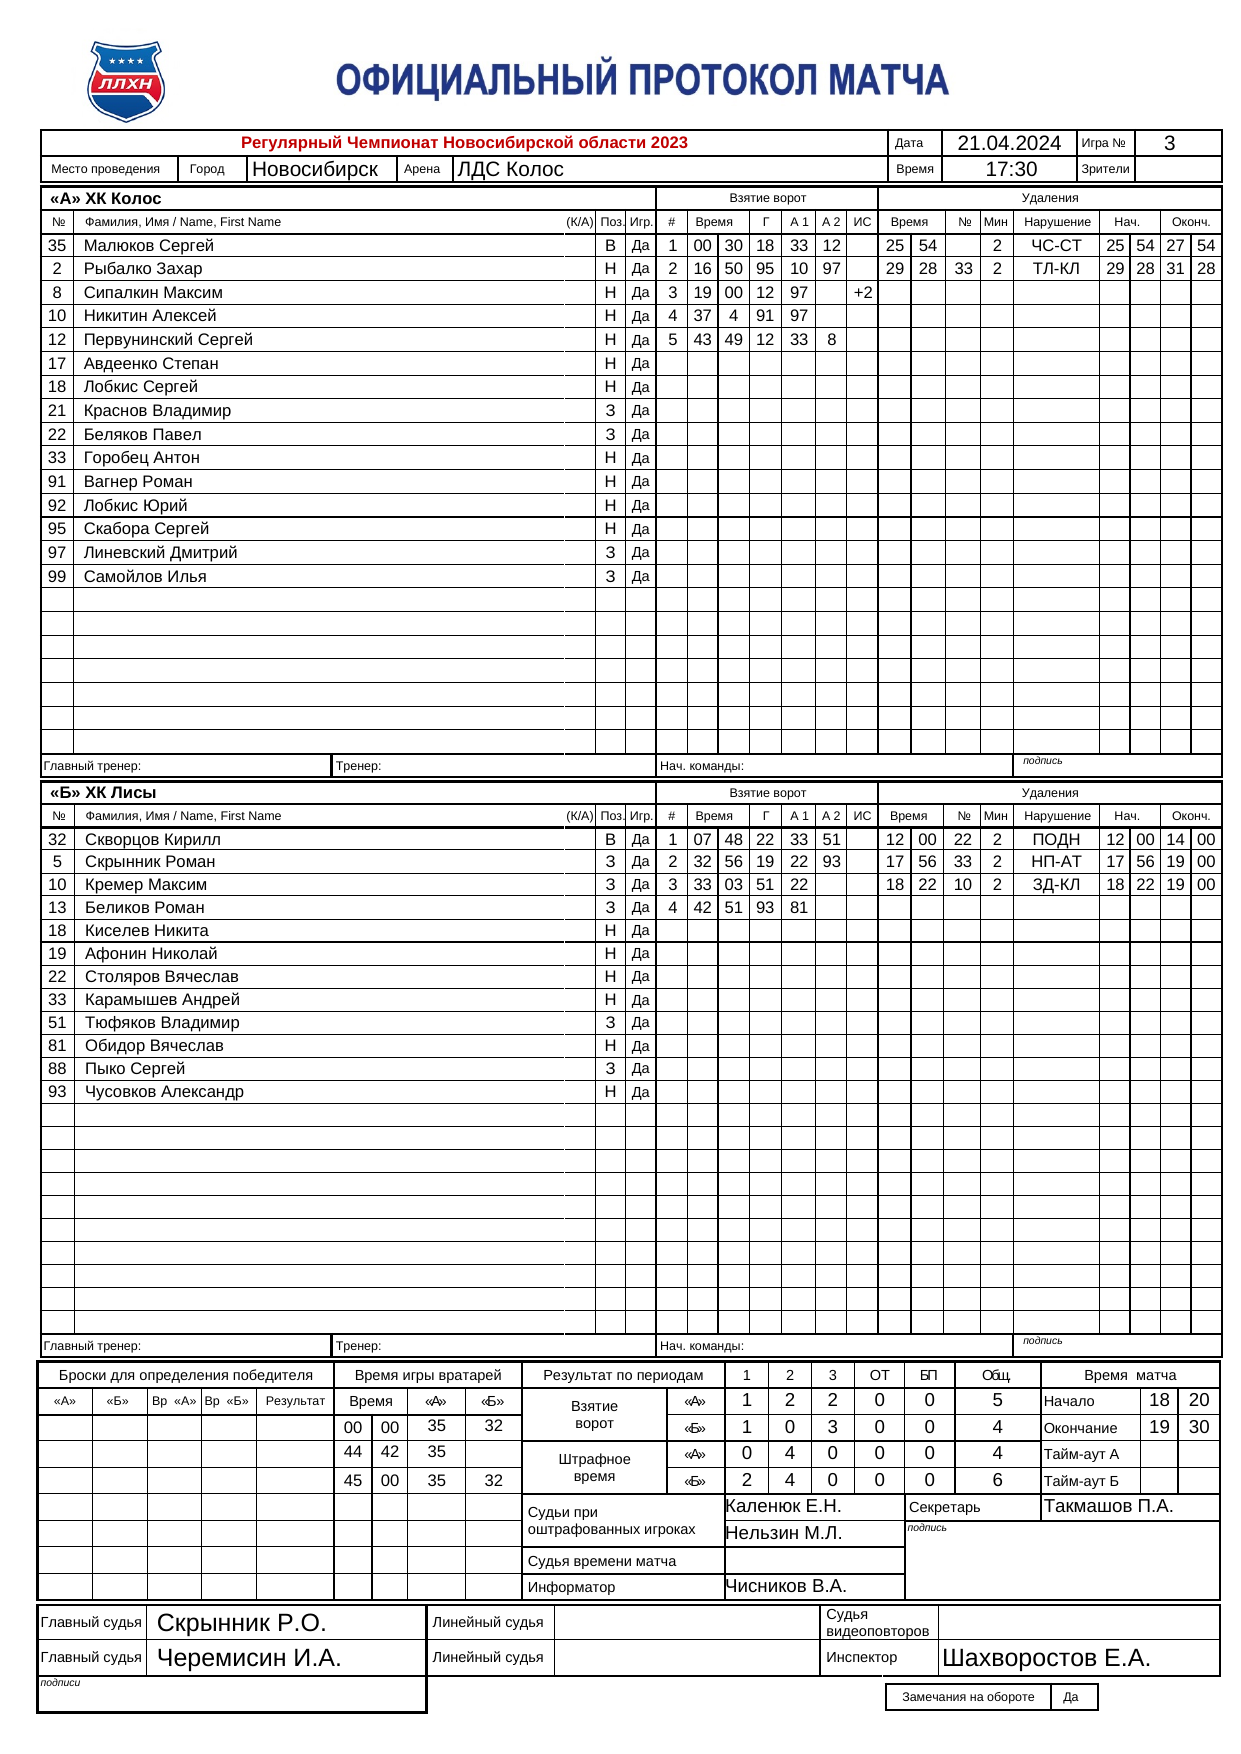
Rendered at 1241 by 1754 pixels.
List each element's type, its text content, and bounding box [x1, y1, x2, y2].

table_cell [847, 423, 877, 445]
table_cell [1014, 659, 1099, 682]
table_cell [688, 1081, 717, 1103]
table_cell [565, 966, 595, 987]
table_cell [912, 1196, 943, 1218]
table_cell [719, 943, 749, 964]
table_cell [1161, 518, 1190, 540]
table_cell [1131, 612, 1160, 634]
table_cell [879, 730, 910, 753]
table_cell [946, 612, 980, 634]
table_cell [1100, 1081, 1129, 1103]
table_cell [42, 730, 73, 753]
table_cell [1161, 659, 1190, 682]
table_cell [565, 850, 595, 872]
table_cell [750, 1127, 781, 1149]
table_cell [879, 588, 910, 611]
table_cell [981, 707, 1013, 729]
table_cell [626, 659, 655, 682]
table_cell [1192, 683, 1221, 706]
table_cell [1014, 943, 1099, 964]
table_cell [944, 989, 980, 1011]
table_cell [719, 1173, 749, 1195]
table_cell [408, 1574, 465, 1599]
table_cell Новосибирск [248, 157, 396, 181]
table_cell [565, 612, 595, 634]
table_cell [750, 376, 781, 398]
table_cell [1192, 1127, 1221, 1149]
table_cell 2 [812, 1389, 854, 1413]
table_cell [912, 376, 945, 398]
table_cell [257, 1574, 333, 1599]
table_cell [719, 376, 749, 398]
table_cell [847, 966, 877, 987]
table_cell 54 [1131, 235, 1160, 256]
table_cell [1192, 588, 1221, 611]
table_cell [75, 1265, 564, 1287]
table_cell [657, 494, 687, 516]
table_cell Самойлов Илья [74, 565, 564, 587]
table_cell [39, 1441, 92, 1467]
table_cell [1161, 1035, 1190, 1057]
table_cell [816, 1173, 846, 1195]
table_cell [912, 446, 945, 469]
table_cell Тренер: [333, 755, 655, 776]
table_cell [1131, 943, 1160, 964]
table_cell Н [596, 920, 625, 941]
table_cell [719, 966, 749, 987]
table_cell [688, 1173, 717, 1195]
table_cell [1192, 730, 1221, 753]
table_cell [657, 518, 687, 540]
table_cell [946, 730, 980, 753]
table_cell [657, 1012, 687, 1033]
table_cell [657, 352, 687, 374]
table_cell [42, 1173, 74, 1195]
table_cell [719, 588, 749, 611]
table_cell [847, 1242, 877, 1264]
table_header 2 [769, 1363, 811, 1387]
table_cell Н [596, 494, 625, 516]
table_cell [1161, 683, 1190, 706]
table_cell 95 [750, 257, 781, 280]
table_cell 97 [816, 257, 846, 280]
table_cell [750, 494, 781, 516]
table_cell [1100, 966, 1129, 987]
table_cell [688, 446, 717, 469]
table_cell [565, 328, 595, 351]
table_cell [847, 920, 877, 941]
table_cell [626, 1173, 655, 1195]
table_cell [816, 399, 846, 422]
table_cell [93, 1574, 147, 1599]
table_cell [750, 1012, 781, 1033]
table_cell [944, 1127, 980, 1149]
table_cell Авдеенко Степан [74, 352, 564, 374]
table_cell З [596, 1058, 625, 1079]
table_cell [1192, 305, 1221, 327]
table_cell [816, 966, 846, 987]
table_cell # [657, 805, 687, 826]
table_cell [719, 920, 749, 941]
table_cell [1161, 1311, 1190, 1333]
table_cell [74, 612, 564, 634]
table_cell [1014, 1196, 1099, 1218]
table_cell [719, 1311, 749, 1333]
table_cell [944, 1311, 980, 1333]
table_cell [1014, 1311, 1099, 1333]
table_cell [1161, 328, 1190, 351]
table_cell [657, 541, 687, 564]
table_cell [1161, 1127, 1190, 1149]
table_cell [1161, 1173, 1190, 1195]
table_cell Да [626, 1058, 655, 1079]
table_cell [750, 1035, 781, 1057]
table_cell [847, 636, 877, 658]
table_cell А 1 [782, 211, 815, 233]
table_cell Линевский Дмитрий [74, 541, 564, 564]
table_cell [565, 896, 595, 918]
table_cell [1161, 1081, 1190, 1103]
table_cell 81 [42, 1035, 74, 1057]
table_cell [74, 730, 564, 753]
table_cell [750, 1219, 781, 1241]
table_cell [1100, 1219, 1129, 1241]
table_cell [816, 305, 846, 327]
table_cell [782, 446, 815, 469]
table_cell 10 [782, 257, 815, 280]
table_cell [912, 707, 945, 729]
table_cell [719, 707, 749, 729]
table_cell [816, 636, 846, 658]
table_cell [596, 730, 625, 753]
table_cell 17 [42, 352, 73, 374]
table_cell [816, 423, 846, 445]
table_cell [1014, 352, 1099, 374]
table_cell [1100, 1058, 1129, 1079]
table_cell Столяров Вячеслав [75, 966, 564, 987]
table_cell [1014, 1219, 1099, 1241]
table_cell [816, 1311, 846, 1333]
table_cell [782, 989, 815, 1011]
table_cell [1100, 1173, 1129, 1195]
table_cell 19 [1141, 1415, 1177, 1440]
table_cell [657, 943, 687, 964]
table_cell «А» [408, 1389, 465, 1413]
table_cell [750, 683, 781, 706]
table_cell 22 [944, 829, 980, 849]
table_cell подпись [906, 1522, 1219, 1599]
table_cell [879, 1104, 910, 1126]
table_cell [42, 1265, 74, 1287]
table_cell подписи [39, 1677, 425, 1711]
table_cell [39, 1494, 92, 1520]
table_cell [912, 423, 945, 445]
table_cell [688, 1035, 717, 1057]
table_cell 35 [408, 1416, 465, 1440]
table_cell 22 [42, 423, 73, 445]
table_cell [782, 612, 815, 634]
table_cell 22 [782, 874, 815, 895]
table_cell 1 [726, 1389, 768, 1413]
table_cell 5 [956, 1389, 1040, 1413]
table_cell [1161, 1265, 1190, 1287]
table_cell [719, 636, 749, 658]
table_cell [1014, 896, 1099, 918]
table_cell Окончание [1042, 1415, 1140, 1440]
table_cell [626, 1196, 655, 1218]
table_cell [847, 850, 877, 872]
table_cell 97 [782, 281, 815, 303]
table_cell [750, 423, 781, 445]
table_cell [565, 257, 595, 280]
table_cell [688, 399, 717, 422]
table_cell [1131, 1081, 1160, 1103]
table_cell [847, 588, 877, 611]
table_cell Тренер: [333, 1335, 655, 1356]
table_cell [847, 518, 877, 540]
table_cell [1161, 281, 1190, 303]
table_cell [944, 966, 980, 987]
table_cell [750, 1288, 781, 1310]
table_cell [750, 518, 781, 540]
table_cell [148, 1494, 201, 1520]
table_cell [981, 989, 1013, 1011]
table_cell [1014, 920, 1099, 941]
table_cell [688, 352, 717, 374]
table_cell [1192, 1219, 1221, 1241]
table_cell Да [626, 829, 655, 849]
table_cell [946, 494, 980, 516]
table_cell [565, 874, 595, 895]
table_cell [1192, 494, 1221, 516]
table_cell 33 [946, 257, 980, 280]
table_cell 51 [816, 829, 846, 849]
table_cell Пыко Сергей [75, 1058, 564, 1079]
table_cell Тайм-аут А [1042, 1441, 1140, 1467]
table_cell [750, 943, 781, 964]
table_cell [981, 470, 1013, 493]
table_cell Обидор Вячеслав [75, 1035, 564, 1057]
table_cell [565, 829, 595, 849]
table_cell [879, 989, 910, 1011]
table_cell [912, 1104, 943, 1126]
table_cell Г [750, 805, 781, 826]
table_cell З [596, 399, 625, 422]
table_cell [782, 470, 815, 493]
table_cell 25 [1100, 235, 1129, 256]
table_cell [373, 1574, 407, 1599]
table_cell [750, 707, 781, 729]
table_cell [782, 707, 815, 729]
table_cell 43 [688, 328, 717, 351]
table_cell [847, 1081, 877, 1103]
table_cell [657, 1311, 687, 1333]
table_cell Н [596, 376, 625, 398]
table_cell [626, 1104, 655, 1126]
table_cell [782, 588, 815, 611]
table_cell [202, 1468, 256, 1493]
table_cell [750, 612, 781, 634]
table_cell А 1 [782, 805, 815, 826]
table_cell [1014, 1035, 1099, 1057]
table_cell [1014, 683, 1099, 706]
table_cell [688, 376, 717, 398]
table_cell «А» [39, 1389, 92, 1413]
table_cell Лобкис Сергей [74, 376, 564, 398]
table_cell [565, 281, 595, 303]
table_cell [148, 1468, 201, 1493]
table_cell [1100, 730, 1129, 753]
table_cell [1100, 565, 1129, 587]
table_cell [688, 1058, 717, 1079]
table_cell 3 [657, 874, 687, 895]
table_cell [657, 376, 687, 398]
table_cell [981, 1150, 1013, 1172]
table_cell [816, 352, 846, 374]
table_cell 88 [42, 1058, 74, 1079]
table_cell 12 [1100, 829, 1129, 849]
table_cell 0 [855, 1415, 904, 1440]
table_cell [719, 659, 749, 682]
table_cell [1131, 730, 1160, 753]
table_cell ЛДС Колос [454, 157, 887, 181]
table_cell [335, 1494, 371, 1520]
table_cell Н [596, 352, 625, 374]
table_cell [879, 305, 910, 327]
table_cell [981, 1035, 1013, 1057]
table_cell Судья видеоповторов [821, 1606, 938, 1639]
table_cell [1014, 328, 1099, 351]
table_cell [912, 399, 945, 422]
table_cell [912, 1081, 943, 1103]
table_cell [847, 612, 877, 634]
table_cell Да [626, 1035, 655, 1057]
table_cell [719, 518, 749, 540]
table_cell [912, 659, 945, 682]
table_cell [847, 257, 877, 280]
table_cell [946, 376, 980, 398]
table_cell [1100, 1012, 1129, 1033]
table_cell 00 [1192, 874, 1221, 895]
table_cell [816, 683, 846, 706]
table_cell [944, 1150, 980, 1172]
table_cell [596, 1173, 625, 1195]
table_cell [626, 707, 655, 729]
table_cell [1131, 541, 1160, 564]
table_cell 4 [956, 1415, 1040, 1440]
table_cell № [946, 211, 980, 233]
table_cell [1161, 446, 1190, 469]
table_cell [688, 494, 717, 516]
table_cell 4 [769, 1468, 811, 1493]
table_cell 00 [335, 1416, 371, 1440]
table_cell 3 [657, 281, 687, 303]
table_cell [1131, 707, 1160, 729]
table_cell [1014, 1081, 1099, 1103]
table_header «А» ХК Колос [42, 188, 655, 209]
table_cell [1014, 470, 1099, 493]
table_cell [750, 636, 781, 658]
table_cell [1161, 494, 1190, 516]
table_cell 51 [719, 896, 749, 918]
table_cell [912, 1127, 943, 1149]
table_cell Да [626, 896, 655, 918]
table_cell [816, 1081, 846, 1103]
table_cell [946, 683, 980, 706]
table_cell [1131, 1311, 1160, 1333]
table_cell [1100, 1127, 1129, 1149]
table_cell [847, 565, 877, 587]
table_cell Да [626, 281, 655, 303]
table_cell [1179, 1468, 1219, 1493]
table_cell [565, 707, 595, 729]
table_cell 42 [688, 896, 717, 918]
table_cell [981, 328, 1013, 351]
table_cell [719, 1150, 749, 1172]
table_cell Малюков Сергей [74, 235, 564, 256]
table_cell [565, 305, 595, 327]
table_cell З [596, 423, 625, 445]
table_cell [1161, 399, 1190, 422]
table_cell [1131, 565, 1160, 587]
table_cell [657, 1219, 687, 1241]
table_cell Результат [257, 1389, 333, 1413]
table_cell подпись [1014, 1335, 1221, 1356]
table_cell [1100, 305, 1129, 327]
table_cell [944, 1242, 980, 1264]
table_cell [257, 1521, 333, 1546]
table_cell [1014, 989, 1099, 1011]
table_cell [879, 352, 910, 374]
table_cell 0 [726, 1442, 768, 1467]
table_cell 5 [42, 850, 74, 872]
table_cell [688, 683, 717, 706]
table_cell [912, 1035, 943, 1057]
table_cell [879, 423, 910, 445]
table_cell [626, 1311, 655, 1333]
table_cell [912, 730, 945, 753]
picture [5, 28, 1179, 129]
table_cell [944, 1196, 980, 1218]
table_cell [75, 1127, 564, 1149]
table_cell [847, 446, 877, 469]
table_cell 0 [812, 1442, 854, 1467]
table_cell [981, 1242, 1013, 1264]
table_cell 33 [42, 989, 74, 1011]
table_cell [565, 1104, 595, 1126]
table_cell [39, 1468, 92, 1493]
table_cell 12 [879, 829, 910, 849]
table_cell [816, 518, 846, 540]
table_cell [816, 494, 846, 516]
table_cell Скворцов Кирилл [75, 829, 564, 849]
table_cell [879, 328, 910, 351]
table_cell [1100, 636, 1129, 658]
table_cell № [42, 805, 74, 826]
table_cell 19 [1161, 850, 1190, 872]
table_cell [74, 588, 564, 611]
table_cell Тайм-аут Б [1042, 1468, 1140, 1493]
table_cell [657, 399, 687, 422]
table_cell [1192, 541, 1221, 564]
table_cell Поз. [596, 211, 625, 233]
table_cell 2 [657, 850, 687, 872]
table_cell Каленюк Е.Н. [726, 1495, 904, 1520]
table_cell [565, 352, 595, 374]
table_cell [750, 989, 781, 1011]
table_cell 17 [1100, 850, 1129, 872]
table_cell 2 [981, 850, 1013, 872]
table_cell Судьи при оштрафованных игроках [523, 1495, 724, 1546]
table_cell [912, 352, 945, 374]
table_cell А 2 [816, 211, 846, 233]
table_cell [782, 541, 815, 564]
table_cell [335, 1574, 371, 1599]
table_cell [75, 1104, 564, 1126]
table_cell Да [626, 874, 655, 895]
table_cell [1100, 920, 1129, 941]
table_cell [912, 966, 943, 987]
table_cell [847, 1150, 877, 1172]
table_cell [1100, 1150, 1129, 1172]
table_cell [657, 588, 687, 611]
table_cell Лобкис Юрий [74, 494, 564, 516]
table_cell [39, 1521, 92, 1546]
table_cell [596, 1104, 625, 1126]
table_cell 2 [769, 1389, 811, 1413]
table_cell 35 [408, 1441, 465, 1467]
table_cell [148, 1574, 201, 1599]
table_cell [1161, 612, 1190, 634]
table_cell [816, 659, 846, 682]
table_cell [782, 1081, 815, 1103]
table_cell [1192, 707, 1221, 729]
table_cell 8 [816, 328, 846, 351]
table_cell [688, 1265, 717, 1287]
table_cell [879, 1035, 910, 1057]
table_cell [719, 1196, 749, 1218]
table_cell [75, 1150, 564, 1172]
table_cell [981, 943, 1013, 964]
table_cell [1100, 494, 1129, 516]
table_header Общ. [956, 1363, 1040, 1387]
table_cell [719, 423, 749, 445]
table_cell 8 [42, 281, 73, 303]
table_cell [946, 305, 980, 327]
table_cell 6 [956, 1468, 1040, 1493]
table_cell [688, 1242, 717, 1264]
table_cell [657, 920, 687, 941]
table_cell [782, 518, 815, 540]
table_cell [912, 565, 945, 587]
table_cell 3 [812, 1415, 854, 1440]
table_header Броски для определения победителя [39, 1363, 333, 1387]
table_cell [879, 1058, 910, 1079]
table_cell [912, 1311, 943, 1333]
table_cell [750, 588, 781, 611]
table_cell [719, 446, 749, 469]
table_cell Да [626, 376, 655, 398]
table_cell [816, 541, 846, 564]
table_cell [879, 1219, 910, 1241]
table_cell [816, 470, 846, 493]
table_cell Н [596, 305, 625, 327]
table_cell [1141, 1468, 1177, 1493]
table_cell [750, 1242, 781, 1264]
table_cell Да [626, 446, 655, 469]
table_cell [750, 1265, 781, 1287]
table_cell [565, 1242, 595, 1264]
table_cell Да [626, 423, 655, 445]
table_cell [39, 1574, 92, 1599]
table_cell [719, 683, 749, 706]
table_cell 0 [812, 1468, 854, 1493]
table_cell [981, 446, 1013, 469]
table_cell 91 [750, 305, 781, 327]
table_cell [657, 1288, 687, 1310]
table_cell [981, 518, 1013, 540]
table_cell [657, 1173, 687, 1195]
table_cell Да [626, 920, 655, 941]
table_cell [1100, 541, 1129, 564]
table_cell 93 [750, 896, 781, 918]
table_cell [1100, 896, 1129, 918]
table_cell [912, 1058, 943, 1079]
table_cell [626, 588, 655, 611]
table_cell 2 [981, 829, 1013, 849]
table_cell [657, 989, 687, 1011]
table_cell [879, 683, 910, 706]
table_cell [981, 966, 1013, 987]
table_cell [1192, 518, 1221, 540]
table_cell 1 [726, 1415, 768, 1440]
table_cell [944, 1058, 980, 1079]
table_cell [912, 470, 945, 493]
table_cell [782, 1311, 815, 1333]
table_cell [257, 1468, 333, 1493]
table_cell [719, 1127, 749, 1149]
table_cell [626, 1219, 655, 1241]
table_cell [782, 1012, 815, 1033]
table_cell [912, 683, 945, 706]
table_cell [1100, 1035, 1129, 1057]
table_cell [981, 305, 1013, 327]
table_cell [782, 1265, 815, 1287]
table_cell Время [879, 211, 945, 233]
table_cell Да [626, 850, 655, 872]
table_cell Беляков Павел [74, 423, 564, 445]
table_cell [981, 1288, 1013, 1310]
table_cell [42, 683, 73, 706]
table_cell [750, 659, 781, 682]
table_cell [847, 1058, 877, 1079]
table_cell 12 [42, 328, 73, 351]
table_cell [981, 1127, 1013, 1149]
table_cell [912, 989, 943, 1011]
table_cell [1161, 730, 1190, 753]
table_cell [847, 376, 877, 398]
table_cell [657, 423, 687, 445]
table_cell 12 [750, 281, 781, 303]
table_cell [847, 1035, 877, 1057]
table_cell [879, 376, 910, 398]
table_cell 97 [42, 541, 73, 564]
table_cell Вр «А» [148, 1389, 201, 1413]
table_cell 07 [688, 829, 717, 849]
table_cell [74, 683, 564, 706]
table_cell [750, 446, 781, 469]
table_cell Время [879, 805, 943, 826]
table_cell [596, 1219, 625, 1241]
table_cell [657, 966, 687, 987]
table_cell Нач. [1100, 211, 1160, 233]
table_cell [688, 989, 717, 1011]
table_cell 92 [42, 494, 73, 516]
table_cell [1131, 1035, 1160, 1057]
table_cell 30 [719, 235, 749, 256]
table_cell [466, 1547, 521, 1573]
table_header Дата [889, 131, 941, 155]
table_cell [750, 565, 781, 587]
table_cell [847, 1311, 877, 1333]
table_cell [1161, 1219, 1190, 1241]
table_cell 17:30 [943, 157, 1076, 181]
table_cell [408, 1547, 465, 1573]
table_cell [782, 1242, 815, 1264]
table_cell [596, 588, 625, 611]
table_cell [657, 1150, 687, 1172]
table_cell [816, 588, 846, 611]
table_cell [912, 305, 945, 327]
table_cell Киселев Никита [75, 920, 564, 941]
table_cell [946, 328, 980, 351]
table_cell [1192, 1081, 1221, 1103]
table_cell 4 [769, 1442, 811, 1467]
table_cell [782, 1173, 815, 1195]
table_cell [816, 446, 846, 469]
table_cell [912, 588, 945, 611]
table_cell [944, 920, 980, 941]
table_cell [981, 588, 1013, 611]
table_cell [1100, 376, 1129, 398]
table_cell Информатор [523, 1575, 724, 1599]
table_cell 0 [905, 1442, 954, 1467]
table_cell [688, 707, 717, 729]
table_cell [1014, 1012, 1099, 1033]
table_cell [946, 352, 980, 374]
table_cell [1192, 470, 1221, 493]
table_cell [565, 1173, 595, 1195]
table_cell [912, 1265, 943, 1287]
table_cell «Б» [668, 1415, 724, 1440]
table_cell [1131, 966, 1160, 987]
table_cell [782, 494, 815, 516]
table_cell [912, 1288, 943, 1310]
table_cell [688, 612, 717, 634]
table_cell [847, 1173, 877, 1195]
table_cell [1131, 683, 1160, 706]
table_cell Главный тренер: [42, 755, 330, 776]
table_cell [879, 707, 910, 729]
table_cell Н [596, 281, 625, 303]
table_cell [847, 399, 877, 422]
table_cell [981, 565, 1013, 587]
table_cell 20 [1179, 1389, 1219, 1413]
table_cell [42, 588, 73, 611]
table_cell Да [626, 966, 655, 987]
table_cell Время [889, 157, 941, 181]
table_cell Нач. [1100, 805, 1160, 826]
table_cell [1192, 1196, 1221, 1218]
table_cell [1131, 1242, 1160, 1264]
table_cell [816, 730, 846, 753]
table_cell Первунинский Сергей [74, 328, 564, 351]
table_cell [946, 588, 980, 611]
table_cell [1161, 565, 1190, 587]
table_cell [879, 518, 910, 540]
table_cell [1100, 683, 1129, 706]
table_cell [688, 1104, 717, 1126]
table_cell [1100, 470, 1129, 493]
table_cell [879, 1081, 910, 1103]
table_cell [879, 659, 910, 682]
table_cell [1192, 1012, 1221, 1033]
table_cell [626, 1150, 655, 1172]
table_cell [816, 1265, 846, 1287]
table_cell 56 [912, 850, 943, 872]
table_cell [847, 989, 877, 1011]
table_cell [946, 636, 980, 658]
table_cell [782, 683, 815, 706]
table_cell [1161, 352, 1190, 374]
table_cell Инспектор [821, 1640, 938, 1675]
table_cell [42, 659, 73, 682]
table_cell З [596, 1012, 625, 1033]
table_cell [912, 541, 945, 564]
table_cell 22 [782, 850, 815, 872]
table_cell [1179, 1441, 1219, 1467]
table_cell [847, 328, 877, 351]
table_cell [879, 446, 910, 469]
table_cell Время [335, 1389, 407, 1413]
table_cell 1 [657, 829, 687, 849]
table_cell № [42, 211, 73, 233]
table_cell [1100, 281, 1129, 303]
table_cell [596, 1288, 625, 1310]
table_cell [657, 730, 687, 753]
table_cell [981, 612, 1013, 634]
table_cell [565, 423, 595, 445]
table_cell [847, 683, 877, 706]
table_cell [816, 612, 846, 634]
table_cell [981, 376, 1013, 398]
table_cell [847, 943, 877, 964]
table_cell [847, 235, 877, 256]
table_cell [879, 1012, 910, 1033]
table_cell [719, 470, 749, 493]
table_cell [39, 1547, 92, 1573]
table_cell [879, 966, 910, 987]
table_cell 18 [42, 920, 74, 941]
table_cell [1100, 1196, 1129, 1218]
table_cell [42, 1150, 74, 1172]
table_header Результат по периодам [523, 1363, 724, 1387]
table_cell [981, 636, 1013, 658]
table_cell Фамилия, Имя / Name, First Name [75, 805, 565, 826]
table_cell [879, 1127, 910, 1149]
table_cell 22 [750, 829, 781, 849]
table_cell Да [626, 518, 655, 540]
table_cell [816, 376, 846, 398]
table_cell 12 [816, 235, 846, 256]
table_cell [879, 1196, 910, 1218]
table_cell [1161, 588, 1190, 611]
table_cell [1161, 896, 1190, 918]
table_cell Начало [1042, 1389, 1140, 1413]
table_cell 2 [981, 257, 1013, 280]
table_header Время матча [1042, 1363, 1219, 1387]
table_cell [1161, 1288, 1190, 1310]
table_cell 44 [335, 1441, 371, 1467]
table_cell [1100, 1265, 1129, 1287]
table_cell [688, 1219, 717, 1241]
table_cell [719, 1035, 749, 1057]
table_cell Афонин Николай [75, 943, 564, 964]
table_cell 19 [1161, 874, 1190, 895]
table_cell [1192, 612, 1221, 634]
table_cell [981, 1173, 1013, 1195]
table_cell [1131, 423, 1160, 445]
table_cell [565, 1058, 595, 1079]
table_header 3 [812, 1363, 854, 1387]
table_cell [565, 1311, 595, 1333]
table_cell [1161, 376, 1190, 398]
table_cell [1141, 1441, 1177, 1467]
table_cell [1192, 423, 1221, 445]
table_cell Да [626, 328, 655, 351]
table_cell Н [596, 446, 625, 469]
table_cell Да [626, 352, 655, 374]
table_cell [657, 470, 687, 493]
table_cell [719, 1058, 749, 1079]
table_cell [719, 1012, 749, 1033]
table_cell [1014, 636, 1099, 658]
table_cell 30 [1179, 1415, 1219, 1440]
table_cell [657, 565, 687, 587]
table_cell 56 [1131, 850, 1160, 872]
table_cell 13 [42, 896, 74, 918]
table_cell [1100, 612, 1129, 634]
table_cell [1014, 1104, 1099, 1126]
table_cell [565, 920, 595, 941]
table_cell [847, 730, 877, 753]
table_cell [944, 1081, 980, 1103]
table_cell [847, 874, 877, 895]
table_cell [1014, 588, 1099, 611]
table_cell [565, 399, 595, 422]
table_cell 18 [42, 376, 73, 398]
table_cell 81 [782, 896, 815, 918]
table_cell 19 [688, 281, 717, 303]
table_cell [981, 920, 1013, 941]
table_cell [1014, 1173, 1099, 1195]
table_cell [1100, 943, 1129, 964]
table_cell [981, 1081, 1013, 1103]
table_cell [596, 683, 625, 706]
table_cell [750, 1058, 781, 1079]
table_cell [750, 399, 781, 422]
table_cell [719, 1219, 749, 1241]
table_cell [626, 1288, 655, 1310]
table_cell 29 [879, 257, 910, 280]
table_cell [816, 565, 846, 587]
table_cell [782, 659, 815, 682]
table_cell Да [626, 399, 655, 422]
table_cell [1131, 494, 1160, 516]
table_cell З [596, 896, 625, 918]
table_cell 22 [1131, 874, 1160, 895]
table_cell [1131, 376, 1160, 398]
table_cell [847, 494, 877, 516]
table_cell [565, 1127, 595, 1149]
table_cell [750, 470, 781, 493]
table_cell 0 [905, 1389, 954, 1413]
table_cell НП-АТ [1014, 850, 1099, 872]
table_cell «А» [668, 1442, 724, 1467]
table_cell [565, 1081, 595, 1103]
table_cell [1192, 446, 1221, 469]
table_cell 2 [657, 257, 687, 280]
table_cell № [944, 805, 980, 826]
table_header Игра № [1078, 131, 1134, 155]
table_cell [944, 1173, 980, 1195]
table_cell 10 [42, 874, 74, 895]
table_cell [626, 1127, 655, 1149]
table_cell 12 [750, 328, 781, 351]
table_cell [1131, 659, 1160, 682]
table_cell [74, 659, 564, 682]
table_cell [75, 1242, 564, 1264]
table_cell [847, 352, 877, 374]
table_header 3 [1136, 131, 1221, 155]
table_cell [1100, 707, 1129, 729]
table_cell [944, 1265, 980, 1287]
table_cell «А» [668, 1389, 724, 1413]
table_cell [981, 352, 1013, 374]
table_cell [1131, 281, 1160, 303]
table_cell [750, 920, 781, 941]
table_cell [847, 1265, 877, 1287]
table_cell [1014, 1127, 1099, 1149]
table_cell 19 [750, 850, 781, 872]
table_cell [719, 494, 749, 516]
table_cell Штрафное время [523, 1442, 666, 1493]
table_cell [1192, 943, 1221, 964]
table_cell 0 [855, 1389, 904, 1413]
table_cell Главный судья [39, 1640, 146, 1675]
table_cell [596, 1196, 625, 1218]
table_cell [1192, 281, 1221, 303]
table_cell [335, 1547, 371, 1573]
table_cell [847, 1127, 877, 1149]
table_cell [981, 1104, 1013, 1126]
table_header ОТ [855, 1363, 904, 1387]
table_cell 1 [657, 235, 687, 256]
table_cell Главный судья [39, 1606, 146, 1639]
table_cell [946, 399, 980, 422]
table_cell [202, 1547, 256, 1573]
table_cell [1100, 399, 1129, 422]
table_cell [1014, 730, 1099, 753]
table_cell [202, 1416, 256, 1440]
table_cell [912, 1242, 943, 1264]
table_cell [1192, 659, 1221, 682]
table_cell [782, 1288, 815, 1310]
table_cell [1014, 281, 1099, 303]
table_cell 25 [879, 235, 910, 256]
table_cell [75, 1219, 564, 1241]
table_cell Да [626, 257, 655, 280]
table_cell [1131, 1219, 1160, 1241]
table_cell Н [596, 328, 625, 351]
table_cell [596, 1242, 625, 1264]
table_cell [912, 896, 943, 918]
table_cell [816, 1058, 846, 1079]
table_cell [782, 1035, 815, 1057]
table_header «Б» ХК Лисы [42, 783, 655, 803]
table_header Регулярный Чемпионат Новосибирской области 2023 [42, 131, 887, 155]
table_cell [657, 1104, 687, 1126]
table_cell [1014, 446, 1099, 469]
table_cell [946, 423, 980, 445]
table_cell [1161, 470, 1190, 493]
table_cell 14 [1161, 829, 1190, 849]
table_cell [1161, 1104, 1190, 1126]
table_cell 03 [719, 874, 749, 895]
table_cell [596, 1127, 625, 1149]
table_cell [1131, 1058, 1160, 1079]
table_cell 37 [688, 305, 717, 327]
table_cell [1014, 1150, 1099, 1172]
table_cell ЧС-СТ [1014, 235, 1099, 256]
table_cell [1161, 1150, 1190, 1172]
table_cell [750, 1150, 781, 1172]
table_cell [883, 1677, 1220, 1681]
table_cell 93 [42, 1081, 74, 1103]
table_cell 45 [335, 1468, 371, 1493]
table_cell [1014, 376, 1099, 398]
table_cell 17 [879, 850, 910, 872]
table_cell [912, 1219, 943, 1241]
table_cell 97 [782, 305, 815, 327]
table_cell Н [596, 1035, 625, 1057]
table_cell Да [626, 305, 655, 327]
table_cell [816, 281, 846, 303]
table_cell 00 [1192, 850, 1221, 872]
table_cell [1014, 1288, 1099, 1310]
table_cell [1192, 1242, 1221, 1264]
table_cell [946, 235, 980, 256]
table_cell 4 [956, 1442, 1040, 1467]
table_cell [847, 1219, 877, 1241]
table_cell [93, 1468, 147, 1493]
table_cell Мин [981, 805, 1013, 826]
table_cell [335, 1521, 371, 1546]
table_cell 10 [944, 874, 980, 895]
table_cell # [657, 211, 687, 233]
table_cell [847, 659, 877, 682]
table_cell 18 [1141, 1389, 1177, 1413]
table_cell [879, 612, 910, 634]
table_cell [946, 281, 980, 303]
table_cell [1100, 989, 1129, 1011]
table_header Взятие ворот [657, 188, 877, 209]
table_cell [847, 470, 877, 493]
table_cell [1100, 352, 1129, 374]
table_cell Игр. [626, 805, 655, 826]
table_cell Да [626, 1012, 655, 1033]
table_cell 22 [912, 874, 943, 895]
table_cell 91 [42, 470, 73, 493]
table_cell [596, 1311, 625, 1333]
table_cell [39, 1416, 92, 1440]
table_cell [847, 541, 877, 564]
table_cell Шахворостов Е.А. [939, 1640, 1219, 1675]
table_cell 18 [879, 874, 910, 895]
table_cell [565, 1150, 595, 1172]
table_cell [847, 1012, 877, 1033]
table_cell «Б» [93, 1389, 147, 1413]
table_cell 56 [719, 850, 749, 872]
table_cell [657, 683, 687, 706]
table_cell [1192, 1265, 1221, 1287]
table_cell [1161, 541, 1190, 564]
table_cell [1161, 920, 1190, 941]
table_cell [879, 470, 910, 493]
table_cell [42, 636, 73, 658]
table_cell [981, 683, 1013, 706]
table_cell [565, 588, 595, 611]
table_header Время игры вратарей [335, 1363, 521, 1387]
table_cell [750, 1081, 781, 1103]
table_header Замечания на обороте [887, 1685, 1050, 1709]
table_cell [596, 707, 625, 729]
table_cell [688, 966, 717, 987]
table_cell [816, 943, 846, 964]
table_cell [912, 1012, 943, 1033]
table_cell Да [626, 494, 655, 516]
table_cell [565, 943, 595, 964]
table_cell [1161, 943, 1190, 964]
table_cell [42, 1196, 74, 1218]
table_cell Да [626, 1081, 655, 1103]
table_cell [1192, 966, 1221, 987]
table_cell 22 [42, 966, 74, 987]
table_cell [782, 1058, 815, 1079]
table_cell [946, 518, 980, 540]
table_cell 29 [1100, 257, 1129, 280]
table_cell [1161, 1012, 1190, 1033]
table_cell 50 [719, 257, 749, 280]
table_cell 18 [1100, 874, 1129, 895]
table_cell [719, 612, 749, 634]
table_cell Время [688, 805, 749, 826]
table_cell [1161, 423, 1190, 445]
table_cell [912, 328, 945, 351]
table_cell [946, 446, 980, 469]
table_cell [912, 943, 943, 964]
table_cell [75, 1288, 564, 1310]
table_cell [944, 1104, 980, 1126]
table_cell +2 [847, 281, 877, 303]
table_cell 10 [42, 305, 73, 327]
table_header 1 [726, 1363, 768, 1387]
table_cell [1100, 1311, 1129, 1333]
table_cell [1161, 1196, 1190, 1218]
table_cell Линейный судья [428, 1640, 554, 1675]
table_header Удаления [879, 783, 1221, 803]
table_cell [879, 494, 910, 516]
table_cell [912, 281, 945, 303]
table_cell [944, 1035, 980, 1057]
table_cell [782, 920, 815, 941]
table_cell [816, 1012, 846, 1033]
table_cell Да [626, 235, 655, 256]
table_cell [1131, 989, 1160, 1011]
table_cell Нач. команды: [657, 755, 1012, 776]
table_cell [1014, 494, 1099, 516]
table_cell [688, 423, 717, 445]
table_cell [1192, 896, 1221, 918]
table_cell [1161, 966, 1190, 987]
table_cell [879, 399, 910, 422]
table_cell Краснов Владимир [74, 399, 564, 422]
table_cell Скабора Сергей [74, 518, 564, 540]
table_cell [408, 1521, 465, 1546]
table_cell [816, 1219, 846, 1241]
table_cell [565, 470, 595, 493]
table_cell Мин [981, 211, 1013, 233]
table_cell [981, 1265, 1013, 1287]
table_cell [1131, 470, 1160, 493]
table_cell [565, 1265, 595, 1287]
table_cell [1131, 1012, 1160, 1033]
table_cell 00 [373, 1468, 407, 1493]
table_cell [1192, 989, 1221, 1011]
table_cell [981, 1058, 1013, 1079]
table_cell [565, 376, 595, 398]
table_cell Черемисин И.А. [147, 1640, 425, 1675]
table_cell 4 [719, 305, 749, 327]
table_cell [1136, 157, 1221, 181]
table_cell [688, 1150, 717, 1172]
table_cell [1131, 636, 1160, 658]
table_cell 48 [719, 829, 749, 849]
table_cell 51 [42, 1012, 74, 1033]
table_cell [596, 636, 625, 658]
table_cell [565, 541, 595, 564]
table_cell З [596, 541, 625, 564]
table_cell [565, 1012, 595, 1033]
table_cell [1192, 399, 1221, 422]
table_cell 2 [42, 257, 73, 280]
table_cell [981, 1219, 1013, 1241]
table_cell [466, 1574, 521, 1599]
table_cell [750, 730, 781, 753]
table_cell Н [596, 257, 625, 280]
table_cell [946, 541, 980, 564]
table_cell [688, 588, 717, 611]
table_cell [42, 1127, 74, 1149]
table_cell [782, 966, 815, 987]
table_cell [466, 1494, 521, 1520]
table_cell [657, 1242, 687, 1264]
table_cell [847, 1288, 877, 1310]
table_cell [657, 659, 687, 682]
table_cell [1131, 446, 1160, 469]
table_cell [1192, 1311, 1221, 1333]
table_cell [1131, 1173, 1160, 1195]
table_cell [1192, 1173, 1221, 1195]
table_cell Арена [398, 157, 452, 181]
table_cell 00 [1131, 829, 1160, 849]
table_cell [912, 1150, 943, 1172]
table_cell Н [596, 989, 625, 1011]
table_cell [816, 1242, 846, 1264]
table_cell [565, 659, 595, 682]
table_cell [1014, 518, 1099, 540]
table_cell [596, 659, 625, 682]
table_cell Чусовков Александр [75, 1081, 564, 1103]
table_cell Да [626, 541, 655, 564]
table_cell [1131, 305, 1160, 327]
table_cell Нарушение [1014, 805, 1099, 826]
table_cell [1014, 1058, 1099, 1079]
table_cell [565, 636, 595, 658]
table_cell [565, 446, 595, 469]
table_header БП [905, 1363, 954, 1387]
table_cell [93, 1494, 147, 1520]
table_cell [1131, 1265, 1160, 1287]
table_cell [1192, 1104, 1221, 1126]
table_cell [1192, 636, 1221, 658]
table_cell [782, 565, 815, 587]
table_cell [816, 1035, 846, 1057]
table_cell [75, 1196, 564, 1218]
table_cell [596, 1150, 625, 1172]
table_cell 32 [688, 850, 717, 872]
table_cell [148, 1547, 201, 1573]
table_cell «Б» [668, 1468, 724, 1493]
table_cell [257, 1416, 333, 1440]
table_cell [1192, 1288, 1221, 1310]
table_cell [879, 1150, 910, 1172]
table_cell [565, 1288, 595, 1310]
table_cell [565, 565, 595, 587]
table_cell Фамилия, Имя / Name, First Name [74, 211, 565, 233]
table_cell [847, 305, 877, 327]
table_cell 0 [855, 1442, 904, 1467]
table_cell Н [596, 943, 625, 964]
table_cell [879, 565, 910, 587]
table_cell ПОДН [1014, 829, 1099, 849]
table_cell 19 [42, 943, 74, 964]
table_cell [944, 1219, 980, 1241]
table_cell [719, 541, 749, 564]
table_cell [782, 376, 815, 398]
table_cell Оконч. [1161, 211, 1221, 233]
table_cell [816, 1196, 846, 1218]
table_cell Да [626, 470, 655, 493]
table_cell [782, 943, 815, 964]
table_cell [565, 1196, 595, 1218]
table_cell [688, 565, 717, 587]
table_cell [1014, 423, 1099, 445]
table_cell 49 [719, 328, 749, 351]
table_cell ИС [847, 211, 877, 233]
table_cell [1161, 636, 1190, 658]
table_cell [719, 1288, 749, 1310]
table_cell Никитин Алексей [74, 305, 564, 327]
table_cell [257, 1494, 333, 1520]
table_cell [944, 896, 980, 918]
table_cell [912, 920, 943, 941]
table_cell [912, 494, 945, 516]
table_cell [596, 612, 625, 634]
table_header Удаления [879, 188, 1221, 209]
table_cell А 2 [816, 805, 846, 826]
table_cell 18 [750, 235, 781, 256]
table_cell Тюфяков Владимир [75, 1012, 564, 1033]
table_cell [750, 541, 781, 564]
table_cell [42, 1288, 74, 1310]
table_cell З [596, 874, 625, 895]
table_cell [408, 1494, 465, 1520]
table_cell [816, 920, 846, 941]
table_cell Главный тренер: [42, 1335, 330, 1356]
table_cell 33 [688, 874, 717, 895]
table_cell [626, 612, 655, 634]
table_cell [719, 1242, 749, 1264]
table_cell [1014, 1242, 1099, 1264]
table_cell Такмашов П.А. [1042, 1495, 1219, 1520]
table_cell [75, 1311, 564, 1333]
table_cell Н [596, 966, 625, 987]
table_cell [981, 730, 1013, 753]
table_cell [847, 1104, 877, 1126]
table_cell [816, 707, 846, 729]
table_cell 35 [42, 235, 73, 256]
table_cell Да [626, 943, 655, 964]
table_cell 27 [1161, 235, 1190, 256]
table_cell 33 [782, 235, 815, 256]
table_cell [688, 636, 717, 658]
table_cell [657, 612, 687, 634]
table_cell [626, 636, 655, 658]
table_cell 51 [750, 874, 781, 895]
table_cell [719, 399, 749, 422]
table_cell [688, 1311, 717, 1333]
table_cell [1131, 1196, 1160, 1218]
table_cell [1131, 896, 1160, 918]
table_cell [946, 659, 980, 682]
table_cell ИС [847, 805, 877, 826]
table_cell [202, 1521, 256, 1546]
table_cell Рыбалко Захар [74, 257, 564, 280]
table_cell [1014, 612, 1099, 634]
table_cell Город [179, 157, 246, 181]
table_cell [847, 896, 877, 918]
table_cell [1100, 659, 1129, 682]
table_cell [1161, 305, 1190, 327]
table_cell [1131, 1127, 1160, 1149]
table_cell Скрынник Р.О. [147, 1606, 425, 1639]
table_cell [565, 730, 595, 753]
table_header Взятие ворот [657, 783, 877, 803]
table_cell [657, 707, 687, 729]
table_cell [1192, 1058, 1221, 1079]
table_cell Скрынник Роман [75, 850, 564, 872]
table_cell [565, 683, 595, 706]
table_cell [657, 1265, 687, 1287]
table_cell 00 [1192, 829, 1221, 849]
table_cell [42, 612, 73, 634]
table_cell [626, 1265, 655, 1287]
table_cell [879, 943, 910, 964]
table_cell [74, 636, 564, 658]
table_cell Чисников В.А. [726, 1575, 904, 1599]
table_cell [688, 659, 717, 682]
table_cell [981, 1311, 1013, 1333]
table_cell Нельзин М.Л. [726, 1521, 904, 1546]
table_cell [726, 1548, 904, 1573]
table_cell [879, 1311, 910, 1333]
table_cell [816, 1127, 846, 1149]
table_cell [626, 730, 655, 753]
table_cell [688, 1012, 717, 1033]
table_cell [657, 1127, 687, 1149]
table_cell 32 [42, 829, 74, 849]
table_cell [1161, 707, 1190, 729]
table_cell 21 [42, 399, 73, 422]
table_cell [1192, 352, 1221, 374]
table_cell [750, 1173, 781, 1195]
table_cell [782, 423, 815, 445]
table_cell [688, 1127, 717, 1149]
table_cell [688, 1196, 717, 1218]
table_cell [565, 235, 595, 256]
table_cell Н [596, 518, 625, 540]
table_cell 32 [466, 1468, 521, 1493]
table_cell 95 [42, 518, 73, 540]
table_cell Беликов Роман [75, 896, 564, 918]
table_cell [719, 352, 749, 374]
table_cell [688, 518, 717, 540]
table_cell [1014, 399, 1099, 422]
table_cell [719, 1081, 749, 1103]
table_cell [1100, 446, 1129, 469]
table_cell [1192, 1035, 1221, 1057]
table_cell [626, 1242, 655, 1264]
table_cell Место проведения [42, 157, 177, 181]
table_cell 54 [1192, 235, 1221, 256]
table_cell [257, 1547, 333, 1573]
table_cell [257, 1441, 333, 1467]
table_cell Вр «Б» [202, 1389, 256, 1413]
table_cell [782, 1219, 815, 1241]
table_cell [74, 707, 564, 729]
table_cell [657, 1081, 687, 1103]
table_cell 28 [912, 257, 945, 280]
table_cell [847, 1196, 877, 1218]
table_cell [1014, 966, 1099, 987]
table_cell [879, 541, 910, 564]
table_cell [93, 1416, 147, 1440]
table_cell [847, 707, 877, 729]
table_cell 2 [981, 235, 1013, 256]
table_cell 5 [657, 328, 687, 351]
table_cell [879, 636, 910, 658]
table_cell [816, 1288, 846, 1310]
table_cell Судья времени матча [523, 1548, 724, 1573]
table_cell подпись [1014, 755, 1221, 776]
table_cell [93, 1521, 147, 1546]
table_cell [1100, 1242, 1129, 1264]
table_cell 42 [373, 1441, 407, 1467]
table_cell Да [626, 565, 655, 587]
table_cell [879, 1288, 910, 1310]
table_cell 00 [688, 235, 717, 256]
table_cell [688, 470, 717, 493]
table_cell Г [750, 211, 781, 233]
table_cell [565, 494, 595, 516]
table_cell 00 [719, 281, 749, 303]
table_cell [626, 683, 655, 706]
table_cell [1131, 1288, 1160, 1310]
table_cell [42, 707, 73, 729]
table_cell Да [626, 989, 655, 1011]
table_cell [373, 1494, 407, 1520]
table_cell [555, 1606, 819, 1639]
table_cell [1161, 1242, 1190, 1264]
table_cell [981, 659, 1013, 682]
table_cell [1131, 518, 1160, 540]
table_cell [816, 1150, 846, 1172]
table_cell [1100, 588, 1129, 611]
table_cell [1131, 1150, 1160, 1172]
table_cell [782, 352, 815, 374]
table_cell [750, 966, 781, 987]
table_cell [565, 1219, 595, 1241]
table_cell [75, 1173, 564, 1195]
table_cell [1014, 541, 1099, 564]
table_cell [373, 1547, 407, 1573]
table_cell [1192, 328, 1221, 351]
table_cell 33 [42, 446, 73, 469]
table_cell [688, 541, 717, 564]
table_cell [944, 1012, 980, 1033]
table_cell 32 [466, 1416, 521, 1440]
table_cell [1100, 1288, 1129, 1310]
table_cell [782, 1150, 815, 1172]
table_cell Оконч. [1161, 805, 1221, 826]
table_cell [688, 1288, 717, 1310]
table_cell [719, 1104, 749, 1126]
table_cell 0 [769, 1415, 811, 1440]
table_cell [981, 896, 1013, 918]
table_cell 2 [726, 1468, 768, 1493]
table_cell [202, 1441, 256, 1467]
table_cell [750, 1196, 781, 1218]
table_cell [782, 730, 815, 753]
table_cell [428, 1677, 882, 1711]
table_cell [1014, 305, 1099, 327]
table_cell [657, 636, 687, 658]
table_cell [688, 730, 717, 753]
table_cell 33 [782, 328, 815, 351]
table_cell [93, 1547, 147, 1573]
table_cell Поз. [596, 805, 625, 826]
table_cell В [596, 829, 625, 849]
table_cell 16 [688, 257, 717, 280]
table_cell [202, 1494, 256, 1520]
table_cell [148, 1521, 201, 1546]
table_cell Зрители [1078, 157, 1134, 181]
table_cell [93, 1441, 147, 1467]
table_cell [719, 730, 749, 753]
table_cell [657, 1196, 687, 1218]
table_cell 33 [782, 829, 815, 849]
table_cell [816, 1104, 846, 1126]
table_cell [946, 565, 980, 587]
table_cell [1131, 588, 1160, 611]
table_cell [1192, 1150, 1221, 1172]
table_cell ЗД-КЛ [1014, 874, 1099, 895]
table_cell Секретарь [906, 1495, 1040, 1520]
table_cell [981, 281, 1013, 303]
table_cell [981, 494, 1013, 516]
table_cell [1014, 707, 1099, 729]
table_cell 54 [912, 235, 945, 256]
table_cell [42, 1311, 74, 1333]
table_header 21.04.2024 [943, 131, 1076, 155]
table_cell [466, 1441, 521, 1467]
table_cell 31 [1161, 257, 1190, 280]
table_cell [596, 1265, 625, 1287]
table_cell [879, 1265, 910, 1287]
table_cell [879, 920, 910, 941]
table_cell [944, 943, 980, 964]
table_cell Взятие ворот [523, 1389, 666, 1440]
table_cell Н [596, 470, 625, 493]
table_cell [782, 1104, 815, 1126]
table_cell [565, 1035, 595, 1057]
table_cell [657, 446, 687, 469]
table_cell [912, 636, 945, 658]
table_cell [719, 565, 749, 587]
table_cell [782, 1196, 815, 1218]
table_cell З [596, 565, 625, 587]
table_cell 93 [816, 850, 846, 872]
table_cell [1192, 565, 1221, 587]
table_cell Время [688, 211, 749, 233]
table_cell [1100, 1104, 1129, 1126]
table_cell [981, 423, 1013, 445]
table_cell [42, 1104, 74, 1126]
table_cell В [596, 235, 625, 256]
table_cell 4 [657, 305, 687, 327]
table_cell [555, 1640, 819, 1675]
table_cell [565, 989, 595, 1011]
table_cell [944, 1288, 980, 1310]
table_cell Линейный судья [428, 1606, 554, 1639]
table_cell [946, 470, 980, 493]
table_cell [148, 1441, 201, 1467]
table_cell [1131, 352, 1160, 374]
table_cell [750, 352, 781, 374]
table_cell [847, 829, 877, 849]
table_cell Кремер Максим [75, 874, 564, 895]
table_cell 35 [408, 1468, 465, 1493]
table_cell [148, 1416, 201, 1440]
table_cell Вагнер Роман [74, 470, 564, 493]
table_cell [879, 896, 910, 918]
table_cell 0 [905, 1468, 954, 1493]
table_cell [816, 989, 846, 1011]
table_cell [981, 541, 1013, 564]
table_cell [782, 636, 815, 658]
table_cell [42, 1242, 74, 1264]
table_cell [1131, 399, 1160, 422]
table_cell [373, 1521, 407, 1546]
table_cell 33 [944, 850, 980, 872]
table_cell [782, 399, 815, 422]
table_cell [719, 1265, 749, 1287]
table_cell [1192, 920, 1221, 941]
table_cell [939, 1606, 1219, 1639]
table_cell [1131, 328, 1160, 351]
table_cell [816, 874, 846, 895]
table_cell [1099, 1682, 1220, 1711]
table_cell З [596, 850, 625, 872]
table_cell 00 [373, 1416, 407, 1440]
table_cell Н [596, 1081, 625, 1103]
table_cell [1014, 1265, 1099, 1287]
table_cell [879, 281, 910, 303]
table_cell [912, 1173, 943, 1195]
table_cell Карамышев Андрей [75, 989, 564, 1011]
table_cell [657, 1058, 687, 1079]
table_cell Нарушение [1014, 211, 1099, 233]
table_cell [466, 1521, 521, 1546]
table_cell [657, 1035, 687, 1057]
table_cell 4 [657, 896, 687, 918]
table_cell [816, 896, 846, 918]
table_cell «Б » [466, 1389, 521, 1413]
table_cell [688, 920, 717, 941]
table_cell 2 [981, 874, 1013, 895]
table_cell [1131, 920, 1160, 941]
table_cell [912, 612, 945, 634]
table_cell 28 [1131, 257, 1160, 280]
table_cell [879, 1173, 910, 1195]
table_cell [912, 518, 945, 540]
table_cell [946, 707, 980, 729]
table_cell [688, 943, 717, 964]
table_cell 99 [42, 565, 73, 587]
table_cell Нач. команды: [657, 1335, 1012, 1356]
table_cell [981, 1196, 1013, 1218]
table_cell [750, 1104, 781, 1126]
table_cell [981, 1012, 1013, 1033]
table_cell [1131, 1104, 1160, 1126]
table_cell [42, 1219, 74, 1241]
table_cell [202, 1574, 256, 1599]
table_cell [879, 1242, 910, 1264]
table_cell Игр. [626, 211, 655, 233]
table_cell ТЛ-КЛ [1014, 257, 1099, 280]
table_cell 0 [855, 1468, 904, 1493]
table_cell (К/А) [565, 211, 595, 233]
table_cell [1161, 989, 1190, 1011]
table_cell [1100, 518, 1129, 540]
table_cell 00 [912, 829, 943, 849]
table_header Да [1052, 1685, 1097, 1709]
table_cell 28 [1192, 257, 1221, 280]
table_cell [1192, 376, 1221, 398]
table_cell 0 [905, 1415, 954, 1440]
table_cell Горобец Антон [74, 446, 564, 469]
table_cell [981, 399, 1013, 422]
table_cell [1100, 328, 1129, 351]
table_cell [1161, 1058, 1190, 1079]
table_cell [1014, 565, 1099, 587]
table_cell [750, 1311, 781, 1333]
table_cell Сипалкин Максим [74, 281, 564, 303]
table_cell (К/А) [565, 805, 595, 826]
table_cell [565, 518, 595, 540]
table_cell [782, 1127, 815, 1149]
table_cell [719, 989, 749, 1011]
table_cell [1100, 423, 1129, 445]
